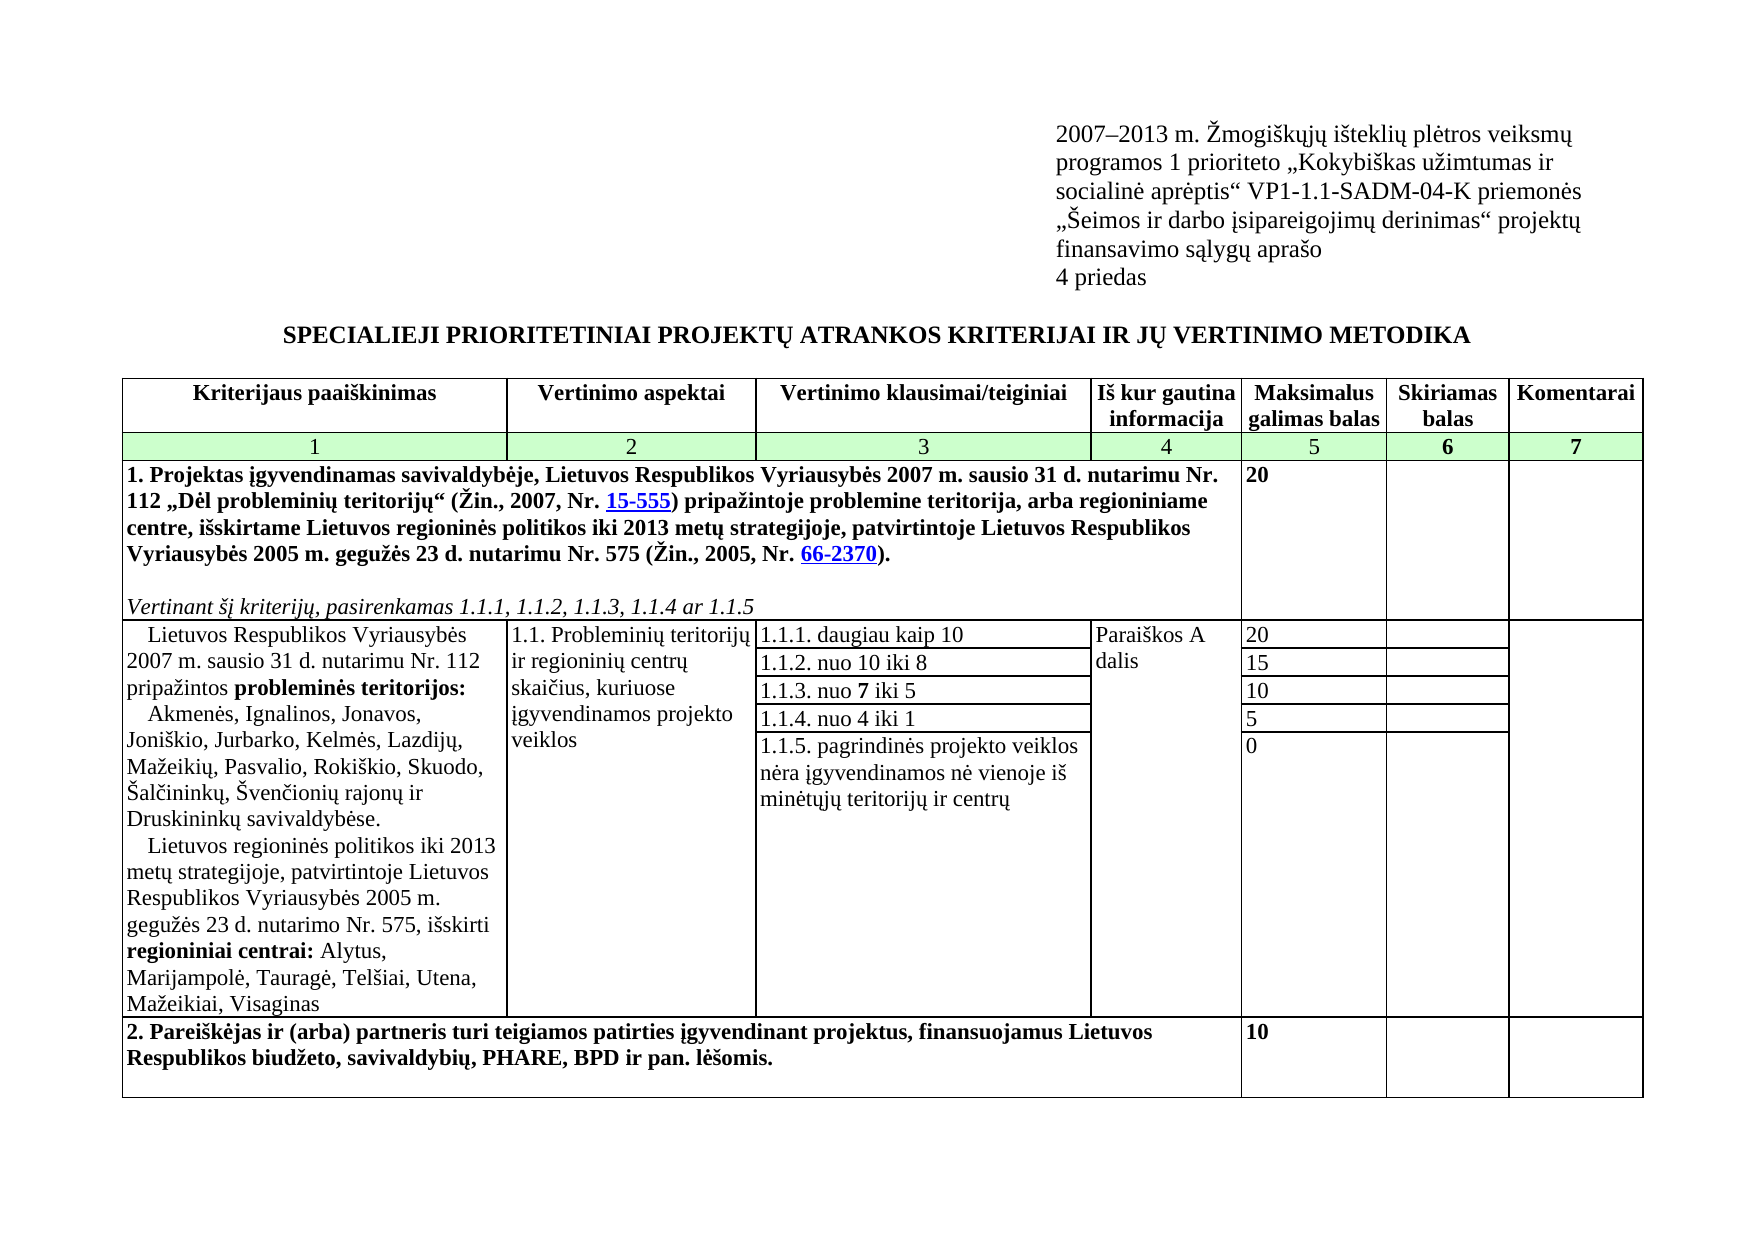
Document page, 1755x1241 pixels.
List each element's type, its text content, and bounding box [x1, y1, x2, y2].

table_cell 7 [1510, 433, 1642, 460]
table_cell 1. Projektas įgyvendinamas savivaldybėje, Lietuvos Respublikos Vyriausybės 2007 m. sausio 31 d. nutarimu Nr. 112 „Dėl probleminių teritorijų“ (Žin., 2007, Nr. 15-555) pripažintoje problemine teritorija, arba regioniniame centre, išskirtame Lietuvos regioninės politikos iki 2013 metų strategijoje, patvirtintoje Lietuvos Respublikos Vyriausybės 2005 m. gegužės 23 d. nutarimu Nr. 575 (Žin., 2005, Nr. 66-2370). Vertinant šį kriterijų, pasirenkamas 1.1.1, 1.1.2, 1.1.3, 1.1.4 ar 1.1.5 [123, 461, 1241, 619]
table_cell 0 [1242, 733, 1386, 1016]
table_cell [1510, 1018, 1642, 1097]
table_cell 3 [757, 433, 1090, 460]
table_header Iš kur gautina informacija [1092, 379, 1241, 432]
table_cell 5 [1242, 433, 1386, 460]
table_cell 1.1.1. daugiau kaip 10 [757, 621, 1090, 647]
text SPECIALIEJI PRIORITETINIAI PROJEKTŲ ATRANKOS KRITERIJAI IR JŲ VERTINIMO METODIKA [118, 320, 1636, 349]
table_cell [1387, 677, 1508, 703]
table_header Vertinimo aspektai [508, 379, 755, 432]
table_header Maksimalus galimas balas [1242, 379, 1386, 432]
table_cell [1387, 461, 1508, 619]
table_cell [1510, 621, 1642, 1016]
table_cell 15 [1242, 649, 1386, 675]
table_cell Paraiškos A dalis [1092, 621, 1241, 1016]
table_cell 1.1.3. nuo 7 iki 5 [757, 677, 1090, 703]
table_cell 10 [1242, 677, 1386, 703]
table_cell 2. Pareiškėjas ir (arba) partneris turi teigiamos patirties įgyvendinant projektus, finansuojamus Lietuvos Respublikos biudžeto, savivaldybių, PHARE, BPD ir pan. lėšomis. [123, 1018, 1241, 1097]
table_cell 1 [123, 433, 506, 460]
text 2007–2013 m. Žmogiškųjų išteklių plėtros veiksmų [1056, 119, 1636, 147]
table_cell [1387, 1018, 1508, 1097]
table_header Komentarai [1510, 379, 1642, 432]
table_cell 1.1.5. pagrindinės projekto veiklos nėra įgyvendinamos nė vienoje iš minėtųjų teritorijų ir centrų [757, 733, 1090, 1016]
table_header Vertinimo klausimai/teiginiai [757, 379, 1090, 432]
table_cell [1387, 621, 1508, 647]
table_cell 2 [508, 433, 755, 460]
table_header Skiriamas balas [1387, 379, 1508, 432]
table_header Kriterijaus paaiškinimas [123, 379, 506, 432]
table_cell 1.1.2. nuo 10 iki 8 [757, 649, 1090, 675]
table_cell [1387, 733, 1508, 1016]
table_cell 20 [1242, 461, 1386, 619]
table_cell [1387, 705, 1508, 731]
text 4 priedas [1056, 262, 1636, 291]
table_cell [1387, 649, 1508, 675]
table_cell 5 [1242, 705, 1386, 731]
table_cell Lietuvos Respublikos Vyriausybės 2007 m. sausio 31 d. nutarimu Nr. 112 pripažintos probleminės teritorijos: Akmenės, Ignalinos, Jonavos, Joniškio, Jurbarko, Kelmės, Lazdijų, Mažeikių, Pasvalio, Rokiškio, Skuodo, Šalčininkų, Švenčionių rajonų ir Druskininkų savivaldybėse. Lietuvos regioninės politikos iki 2013 metų strategijoje, patvirtintoje Lietuvos Respublikos Vyriausybės 2005 m. gegužės 23 d. nutarimo Nr. 575, išskirti regioniniai centrai: Alytus, Marijampolė, Tauragė, Telšiai, Utena, Mažeikiai, Visaginas [123, 621, 506, 1016]
table_cell 1.1.4. nuo 4 iki 1 [757, 705, 1090, 731]
text „Šeimos ir darbo įsipareigojimų derinimas“ projektų [1056, 205, 1636, 234]
text socialinė aprėptis“ VP1-1.1-SADM-04-K priemonės [1056, 176, 1636, 205]
text finansavimo sąlygų aprašo [1056, 234, 1636, 262]
table_cell 1.1. Probleminių teritorijų ir regioninių centrų skaičius, kuriuose įgyvendinamos projekto veiklos [508, 621, 755, 1016]
table_cell 10 [1242, 1018, 1386, 1097]
table_cell 6 [1387, 433, 1508, 460]
table_cell 20 [1242, 621, 1386, 647]
table_cell [1510, 461, 1642, 619]
text programos 1 prioriteto „Kokybiškas užimtumas ir [1056, 147, 1636, 176]
table_cell 4 [1092, 433, 1241, 460]
